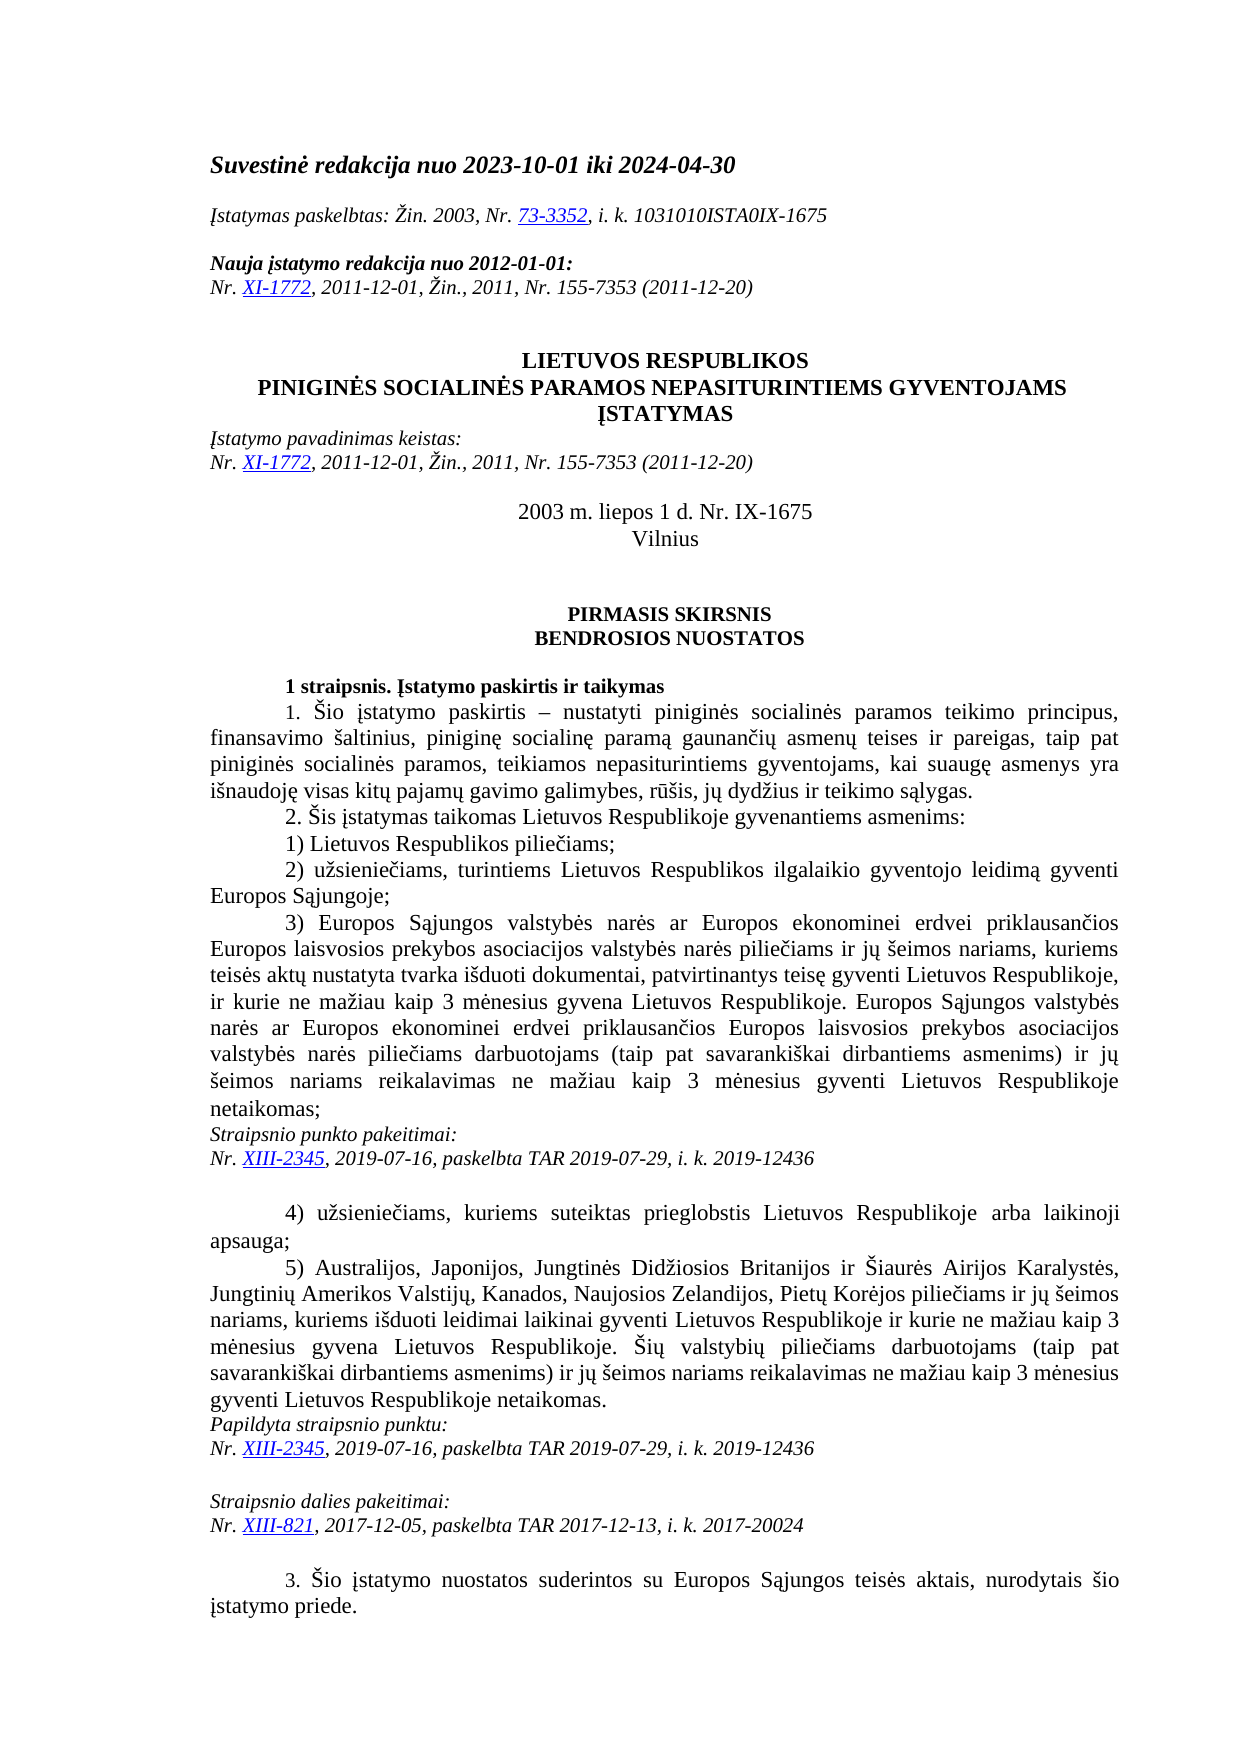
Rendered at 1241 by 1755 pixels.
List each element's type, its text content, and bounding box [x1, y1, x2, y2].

text PINIGINĖS SOCIALINĖS PARAMOS NEPASITURINTIEMS GYVENTOJAMS [210, 373, 1120, 400]
text LIETUVOS RESPUBLIKOS [210, 347, 1120, 373]
text Vilnius [210, 525, 1120, 551]
text 5) Australijos, Japonijos, Jungtinės Didžiosios Britanijos ir Šiaurės Airijos Karalystės, Jungtinių Amerikos Valstijų, Kanados, Naujosios Zelandijos, Pietų Korėjos piliečiams ir jų šeimos nariams, kuriems išduoti leidimai laikinai gyventi Lietuvos Respublikoje ir kurie ne mažiau kaip 3 mėnesius gyvena Lietuvos Respublikoje. Šių valstybių piliečiams darbuotojams (taip pat savarankiškai dirbantiems asmenims) ir jų šeimos nariams reikalavimas ne mažiau kaip 3 mėnesius gyventi Lietuvos Respublikoje netaikomas. [210, 1254, 1120, 1412]
text Papildyta straipsnio punktu: [210, 1412, 1120, 1436]
text Nr. XI-1772, 2011-12-01, Žin., 2011, Nr. 155-7353 (2011-12-20) [210, 450, 1120, 474]
text Straipsnio dalies pakeitimai: [210, 1489, 1120, 1513]
text PIRMASIS SKIRSNIS [210, 602, 1129, 626]
text 3) Europos Sąjungos valstybės narės ar Europos ekonominei erdvei priklausančios Europos laisvosios prekybos asociacijos valstybės narės piliečiams ir jų šeimos nariams, kuriems teisės aktų nustatyta tvarka išduoti dokumentai, patvirtinantys teisę gyventi Lietuvos Respublikoje, ir kurie ne mažiau kaip 3 mėnesius gyvena Lietuvos Respublikoje. Europos Sąjungos valstybės narės ar Europos ekonominei erdvei priklausančios Europos laisvosios prekybos asociacijos valstybės narės piliečiams darbuotojams (taip pat savarankiškai dirbantiems asmenims) ir jų šeimos nariams reikalavimas ne mažiau kaip 3 mėnesius gyventi Lietuvos Respublikoje netaikomas; [210, 909, 1120, 1122]
text Nr. XIII-2345, 2019-07-16, paskelbta TAR 2019-07-29, i. k. 2019-12436 [210, 1146, 1120, 1170]
text BENDROSIOS NUOSTATOS [210, 626, 1129, 650]
text 4) užsieniečiams, kuriems suteiktas prieglobstis Lietuvos Respublikoje arba laikinoji apsauga; [210, 1199, 1120, 1254]
text 3. Šio įstatymo nuostatos suderintos su Europos Sąjungos teisės aktais, nurodytais šio įstatymo priede. [210, 1566, 1120, 1618]
text 2) užsieniečiams, turintiems Lietuvos Respublikos ilgalaikio gyventojo leidimą gyventi Europos Sąjungoje; [210, 856, 1120, 909]
text Nauja įstatymo redakcija nuo 2012-01-01: [210, 251, 1120, 275]
text Nr. XIII-821, 2017-12-05, paskelbta TAR 2017-12-13, i. k. 2017-20024 [210, 1513, 1120, 1537]
text 1. Šio įstatymo paskirtis – nustatyti piniginės socialinės paramos teikimo principus, finansavimo šaltinius, piniginę socialinę paramą gaunančių asmenų teises ir pareigas, taip pat piniginės socialinės paramos, teikiamos nepasiturintiems gyventojams, kai suaugę asmenys yra išnaudoję visas kitų pajamų gavimo galimybes, rūšis, jų dydžius ir teikimo sąlygas. [210, 698, 1120, 803]
text Suvestinė redakcija nuo 2023-10-01 iki 2024-04-30 [210, 150, 1120, 179]
text Įstatymo pavadinimas keistas: [210, 426, 1120, 450]
text 2. Šis įstatymas taikomas Lietuvos Respublikoje gyvenantiems asmenims: [210, 803, 1120, 829]
text ĮSTATYMAS [210, 400, 1120, 426]
text 1 straipsnis. Įstatymo paskirtis ir taikymas [210, 674, 1120, 698]
text 2003 m. liepos 1 d. Nr. IX-1675 [210, 498, 1120, 525]
text Straipsnio punkto pakeitimai: [210, 1122, 1120, 1146]
text Nr. XIII-2345, 2019-07-16, paskelbta TAR 2019-07-29, i. k. 2019-12436 [210, 1436, 1120, 1460]
text Įstatymas paskelbtas: Žin. 2003, Nr. 73-3352, i. k. 1031010ISTA0IX-1675 [210, 203, 1120, 227]
text 1) Lietuvos Respublikos piliečiams; [210, 829, 1120, 856]
text Nr. XI-1772, 2011-12-01, Žin., 2011, Nr. 155-7353 (2011-12-20) [210, 275, 1120, 299]
